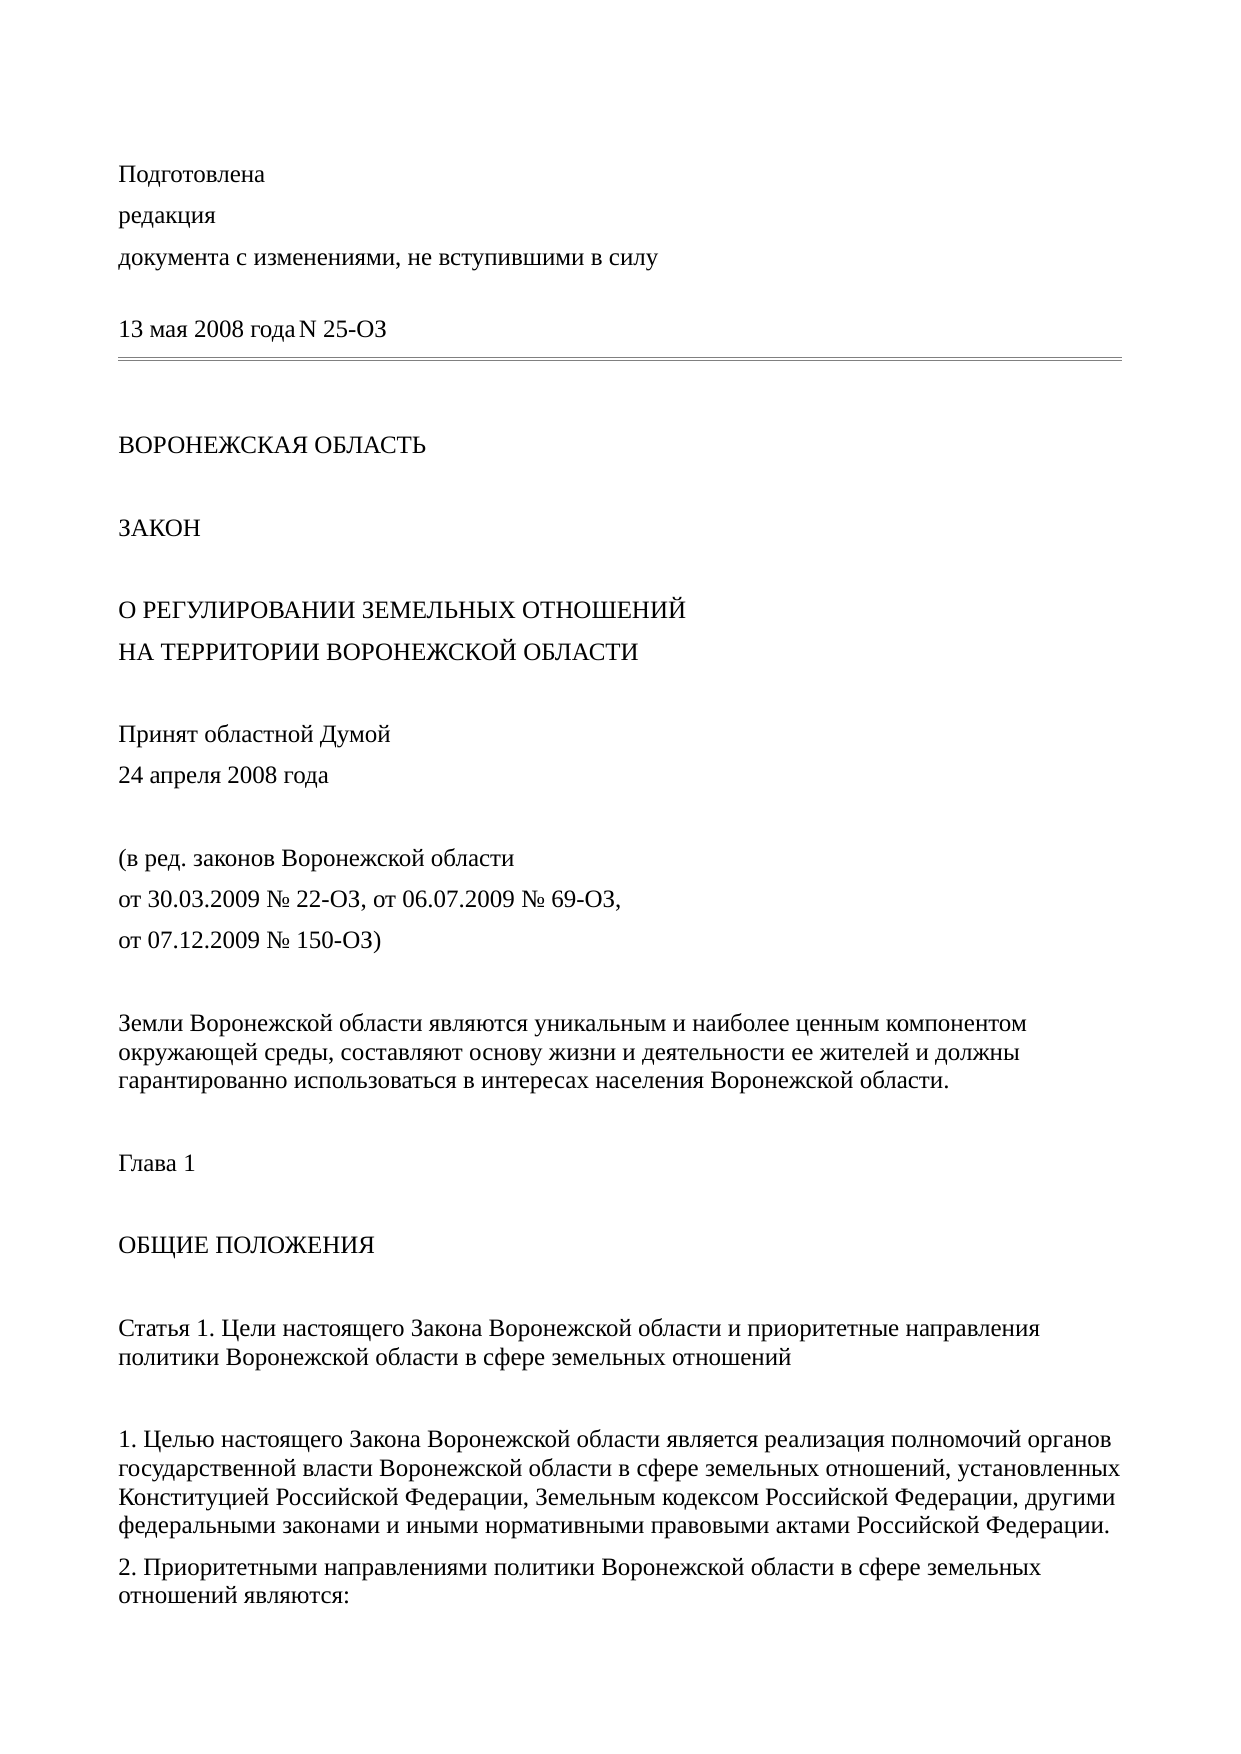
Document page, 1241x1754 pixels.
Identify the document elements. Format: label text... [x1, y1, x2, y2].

text 24 апреля 2008 года [118, 760, 1122, 789]
table_header N 25-ОЗ [299, 314, 479, 343]
text Глава 1 [118, 1148, 1122, 1177]
table_header 13 мая 2008 года [118, 314, 298, 343]
text документа с изменениями, не вступившими в силу [118, 242, 1122, 271]
text Земли Воронежской области являются уникальным и наиболее ценным компонентом окружающей среды, составляют основу жизни и деятельности ее жителей и должны гарантированно использоваться в интересах населения Воронежской области. [118, 1008, 1122, 1094]
text ЗАКОН [118, 513, 1122, 542]
text Статья 1. Цели настоящего Закона Воронежской области и приоритетные направления политики Воронежской области в сфере земельных отношений [118, 1313, 1122, 1370]
text редакция [118, 201, 1122, 229]
text ВОРОНЕЖСКАЯ ОБЛАСТЬ [118, 430, 1122, 459]
text 2. Приоритетными направлениями политики Воронежской области в сфере земельных отношений являются: [118, 1552, 1122, 1609]
text О РЕГУЛИРОВАНИИ ЗЕМЕЛЬНЫХ ОТНОШЕНИЙ [118, 595, 1122, 624]
text Подготовлена [118, 159, 1122, 188]
text (в ред. законов Воронежской области [118, 843, 1122, 872]
text ОБЩИЕ ПОЛОЖЕНИЯ [118, 1230, 1122, 1259]
text от 07.12.2009 № 150-ОЗ) [118, 925, 1122, 954]
text 1. Целью настоящего Закона Воронежской области является реализация полномочий органов государственной власти Воронежской области в сфере земельных отношений, установленных Конституцией Российской Федерации, Земельным кодексом Российской Федерации, другими федеральными законами и иными нормативными правовыми актами Российской Федерации. [118, 1424, 1122, 1539]
text НА ТЕРРИТОРИИ ВОРОНЕЖСКОЙ ОБЛАСТИ [118, 637, 1122, 665]
text от 30.03.2009 № 22-ОЗ, от 06.07.2009 № 69-ОЗ, [118, 884, 1122, 913]
text Принят областной Думой [118, 719, 1122, 748]
